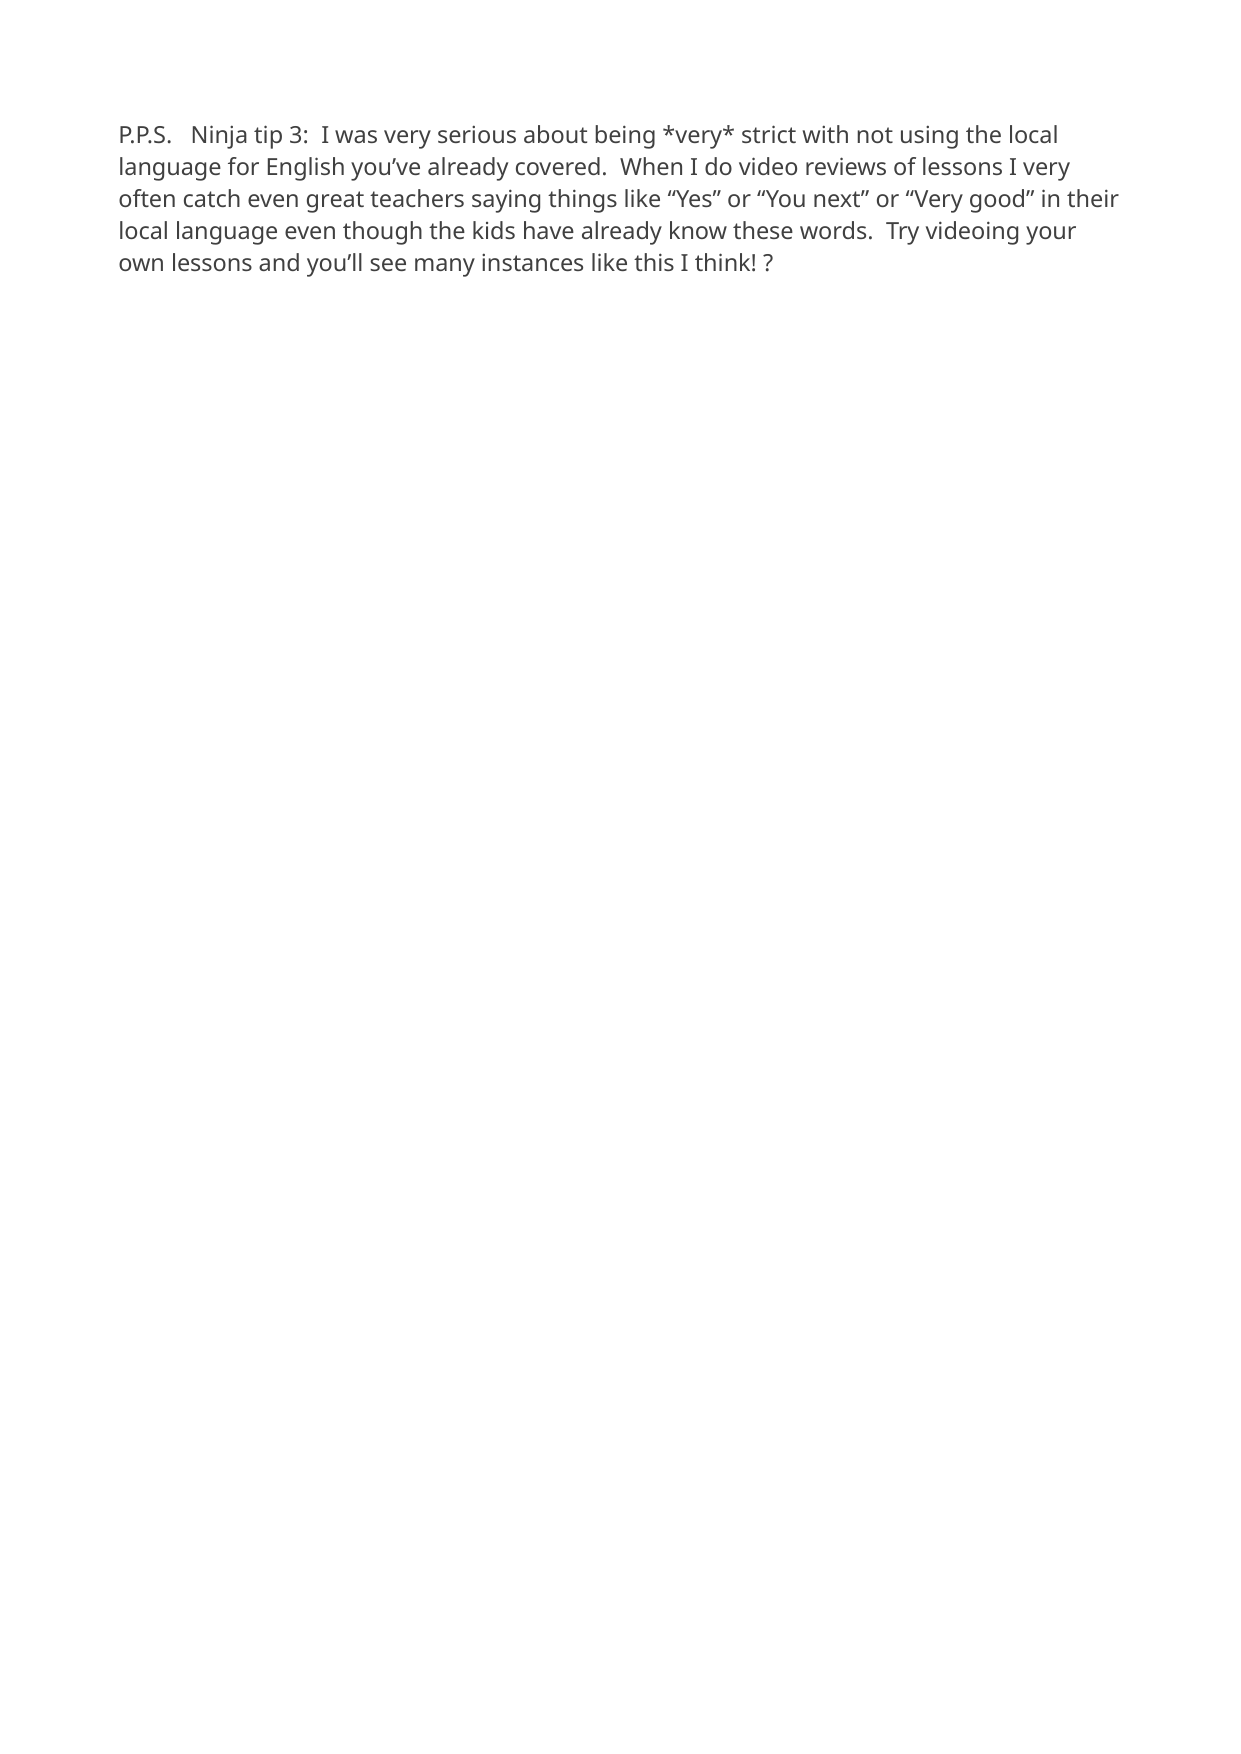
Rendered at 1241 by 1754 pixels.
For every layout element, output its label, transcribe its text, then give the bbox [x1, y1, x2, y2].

text P.P.S. Ninja tip 3: I was very serious about being *very* strict with not using the local language for English you’ve already covered. When I do video reviews of lessons I very often catch even great teachers saying things like “Yes” or “You next” or “Very good” in their local language even though the kids have already know these words. Try videoing your own lessons and you’ll see many instances like this I think! ? [118, 118, 1122, 278]
